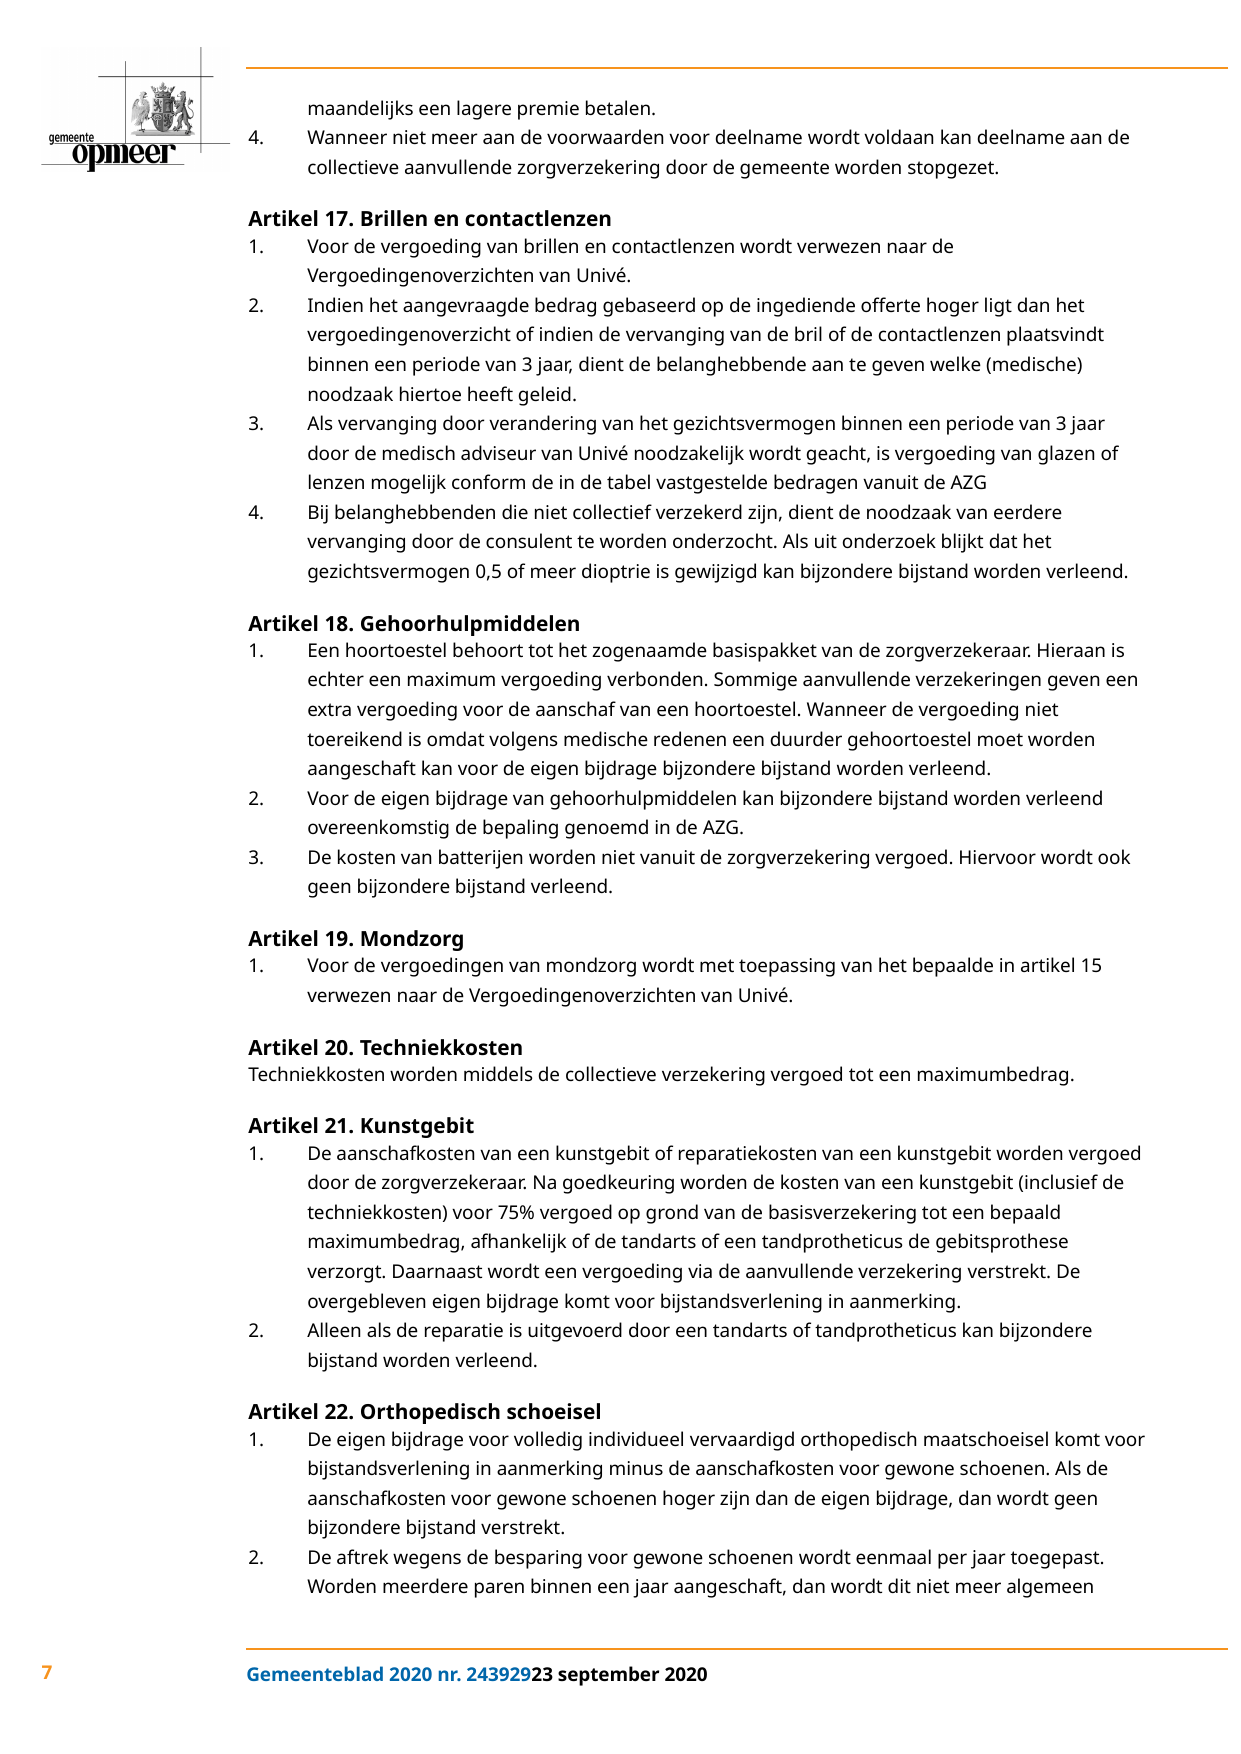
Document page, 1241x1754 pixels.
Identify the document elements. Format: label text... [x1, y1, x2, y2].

list De kosten van batterijen worden niet vanuit de zorgverzekering vergoed. Hiervoor wordt ook geen bijzondere bijstand verleend. [248, 844, 1152, 899]
text Artikel 21. Kunstgebit [248, 1111, 1152, 1140]
list Alleen als de reparatie is uitgevoerd door een tandarts of tandprotheticus kan bijzondere bijstand worden verleend. [248, 1317, 1152, 1373]
list De aftrek wegens de besparing voor gewone schoenen wordt eenmaal per jaar toegepast. Worden meerdere paren binnen een jaar aangeschaft, dan wordt dit niet meer algemeen [248, 1544, 1152, 1599]
list Voor de vergoeding van brillen en contactlenzen wordt verwezen naar de Vergoedingenoverzichten van Univé. [248, 233, 1152, 288]
text Artikel 17. Brillen en contactlenzen [248, 204, 1152, 233]
list Bij belanghebbenden die niet collectief verzekerd zijn, dient de noodzaak van eerdere vervanging door de consulent te worden onderzocht. Als uit onderzoek blijkt dat het gezichtsvermogen 0,5 of meer dioptrie is gewijzigd kan bijzondere bijstand worden verleend. [248, 499, 1152, 584]
list De eigen bijdrage voor volledig individueel vervaardigd orthopedisch maatschoeisel komt voor bijstandsverlening in aanmerking minus de aanschafkosten voor gewone schoenen. Als de aanschafkosten voor gewone schoenen hoger zijn dan de eigen bijdrage, dan wordt geen bijzondere bijstand verstrekt. [248, 1426, 1152, 1540]
list Indien het aangevraagde bedrag gebaseerd op de ingediende offerte hoger ligt dan het vergoedingenoverzicht of indien de vervanging van de bril of de contactlenzen plaatsvindt binnen een periode van 3 jaar, dient de belanghebbende aan te geven welke (medische) noodzaak hiertoe heeft geleid. [248, 292, 1152, 406]
list Een hoortoestel behoort tot het zogenaamde basispakket van de zorgverzekeraar. Hieraan is echter een maximum vergoeding verbonden. Sommige aanvullende verzekeringen geven een extra vergoeding voor de aanschaf van een hoortoestel. Wanneer de vergoeding niet toereikend is omdat volgens medische redenen een duurder gehoortoestel moet worden aangeschaft kan voor de eigen bijdrage bijzondere bijstand worden verleend. [248, 637, 1152, 781]
text Artikel 19. Mondzorg [248, 924, 1152, 953]
list Voor de vergoedingen van mondzorg wordt met toepassing van het bepaalde in artikel 15 verwezen naar de Vergoedingenoverzichten van Univé. [248, 953, 1152, 1008]
text Artikel 22. Orthopedisch schoeisel [248, 1397, 1152, 1426]
picture [41, 47, 231, 172]
text Techniekkosten worden middels de collectieve verzekering vergoed tot een maximumbedrag. [248, 1061, 1152, 1087]
list Wanneer niet meer aan de voorwaarden voor deelname wordt voldaan kan deelname aan de collectieve aanvullende zorgverzekering door de gemeente worden stopgezet. [248, 124, 1152, 180]
list maandelijks een lagere premie betalen. [248, 95, 1152, 121]
list Voor de eigen bijdrage van gehoorhulpmiddelen kan bijzondere bijstand worden verleend overeenkomstig de bepaling genoemd in de AZG. [248, 785, 1152, 840]
list Als vervanging door verandering van het gezichtsvermogen binnen een periode van 3 jaar door de medisch adviseur van Univé noodzakelijk wordt geacht, is vergoeding van glazen of lenzen mogelijk conform de in de tabel vastgestelde bedragen vanuit de AZG [248, 410, 1152, 495]
text Artikel 18. Gehoorhulpmiddelen [248, 609, 1152, 637]
text Artikel 20. Techniekkosten [248, 1033, 1152, 1061]
list De aanschafkosten van een kunstgebit of reparatiekosten van een kunstgebit worden vergoed door de zorgverzekeraar. Na goedkeuring worden de kosten van een kunstgebit (inclusief de techniekkosten) voor 75% vergoed op grond van de basisverzekering tot een bepaald maximumbedrag, afhankelijk of de tandarts of een tandprotheticus de gebitsprothese verzorgt. Daarnaast wordt een vergoeding via de aanvullende verzekering verstrekt. De overgebleven eigen bijdrage komt voor bijstandsverlening in aanmerking. [248, 1140, 1152, 1313]
